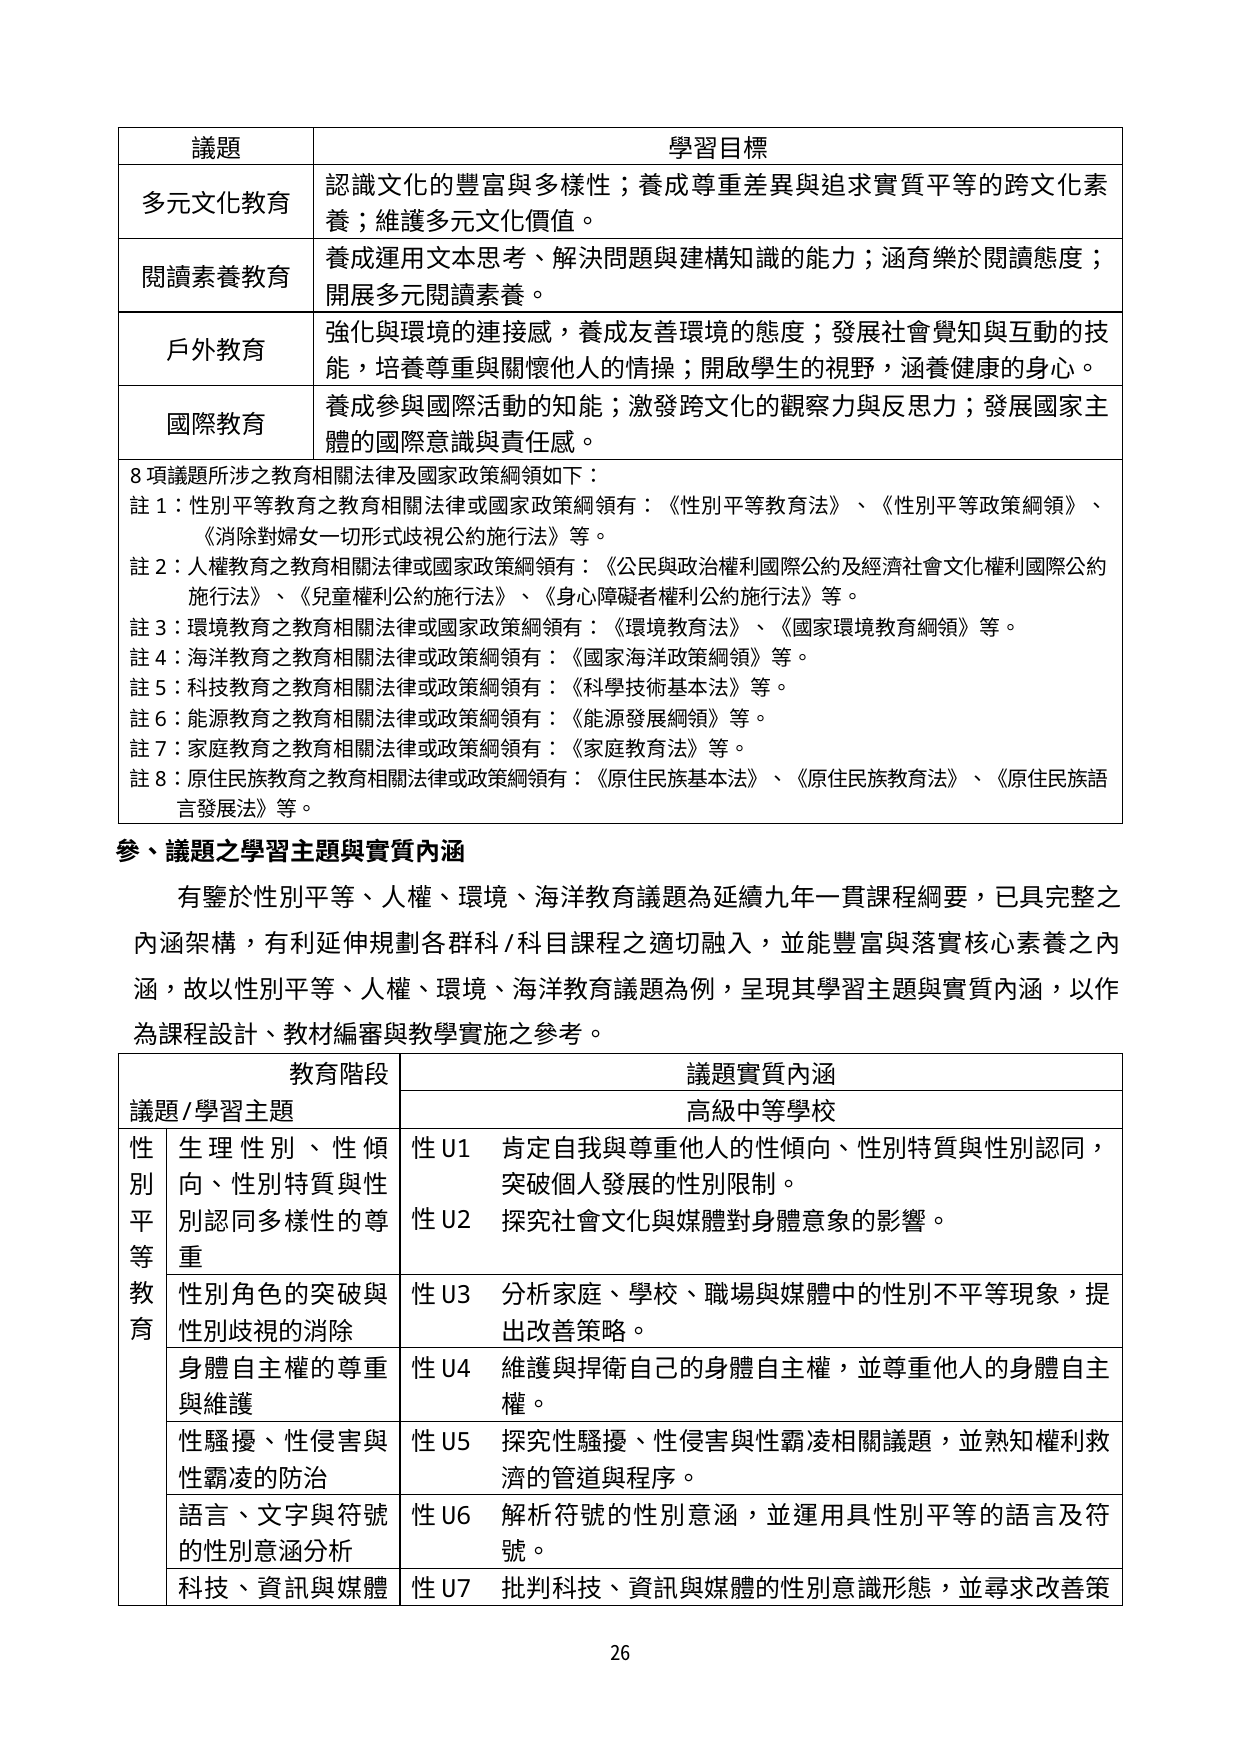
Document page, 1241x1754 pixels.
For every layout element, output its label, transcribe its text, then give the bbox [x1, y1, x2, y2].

table_cell 解析符號的性別意涵，並運用具性別平等的語言及符號。 [490, 1495, 1122, 1568]
table_cell 生理性別、性傾向、性別特質與性別認同多樣性的尊重 [167, 1129, 399, 1274]
table_cell 性U4 [401, 1348, 490, 1421]
table_cell 維護與捍衛自己的身體自主權，並尊重他人的身體自主權。 [490, 1348, 1122, 1421]
table_header 議題 [119, 128, 313, 164]
table_cell 養成運用文本思考、解決問題與建構知識的能力；涵育樂於閱讀態度；開展多元閱讀素養。 [314, 239, 1122, 311]
table_cell 科技、資訊與媒體 [167, 1569, 399, 1605]
table_cell 性騷擾、性侵害與性霸凌的防治 [167, 1422, 399, 1494]
table_cell 身體自主權的尊重與維護 [167, 1348, 399, 1421]
table_cell 多元文化教育 [119, 165, 313, 238]
table_cell 性U5 [401, 1422, 490, 1494]
table_cell 性U6 [401, 1495, 490, 1568]
table_cell 批判科技、資訊與媒體的性別意識形態，並尋求改善策 [490, 1569, 1122, 1605]
table_cell 認識文化的豐富與多樣性；養成尊重差異與追求實質平等的跨文化素養；維護多元文化價值。 [314, 165, 1122, 238]
table_cell 性U3 [401, 1275, 490, 1347]
table_cell 閱讀素養教育 [119, 239, 313, 311]
table_cell 強化與環境的連接感，養成友善環境的態度；發展社會覺知與互動的技能，培養尊重與關懷他人的情操；開啟學生的視野，涵養健康的身心。 [314, 313, 1122, 385]
table_cell 國際教育 [119, 386, 313, 458]
table_cell 性別角色的突破與性別歧視的消除 [167, 1275, 399, 1347]
table_cell 性U1 性U2 [401, 1129, 490, 1274]
table_cell 分析家庭、學校、職場與媒體中的性別不平等現象，提出改善策略。 [490, 1275, 1122, 1347]
table_cell 肯定自我與尊重他人的性傾向、性別特質與性別認同，突破個人發展的性別限制。 探究社會文化與媒體對身體意象的影響。 [490, 1129, 1122, 1274]
table_header 議題實質內涵 [401, 1054, 1122, 1090]
table_cell 高級中等學校 [401, 1091, 1122, 1128]
table_cell 性別平等教育 [119, 1129, 166, 1605]
table_cell 語言、文字與符號的性別意涵分析 [167, 1495, 399, 1568]
text 參、議題之學習主題與實質內涵 [115, 824, 1122, 870]
table_header 學習目標 [314, 128, 1122, 164]
table_cell 養成參與國際活動的知能；激發跨文化的觀察力與反思力；發展國家主體的國際意識與責任感。 [314, 386, 1122, 458]
table_header 教育階段 議題/學習主題 [119, 1054, 399, 1128]
table_cell 探究性騷擾、性侵害與性霸凌相關議題，並熟知權利救濟的管道與程序。 [490, 1422, 1122, 1494]
text 有鑒於性別平等、人權、環境、海洋教育議題為延續九年一貫課程綱要，已具完整之內涵架構，有利延伸規劃各群科/科目課程之適切融入，並能豐富與落實核心素養之內涵，故以性別平等、人權、環境、海洋教育議題為例，呈現其學習主題與實質內涵，以作為課程設計、教材編審與教學實施之參考。 [133, 870, 1122, 1053]
table_cell 戶外教育 [119, 313, 313, 385]
table_cell 8項議題所涉之教育相關法律及國家政策綱領如下： 註1：性別平等教育之教育相關法律或國家政策綱領有：《性別平等教育法》、《性別平等政策綱領》、《消除對婦女一切形式歧視公約施行法》等。 註2：人權教育之教育相關法律或國家政策綱領有：《公民與政治權利國際公約及經濟社會文化權利國際公約施行法》、《兒童權利公約施行法》、《身心障礙者權利公約施行法》等。 註3：環境教育之教育相關法律或國家政策綱領有：《環境教育法》、《國家環境教育綱領》等。 註4：海洋教育之教育相關法律或政策綱領有：《國家海洋政策綱領》等。 註5：科技教育之教育相關法律或政策綱領有：《科學技術基本法》等。 註6：能源教育之教育相關法律或政策綱領有：《能源發展綱領》等。 註7：家庭教育之教育相關法律或政策綱領有：《家庭教育法》等。 註8：原住民族教育之教育相關法律或政策綱領有：《原住民族基本法》、《原住民族教育法》、《原住民族語言發展法》等。 [119, 460, 1122, 823]
table_cell 性U7 [401, 1569, 490, 1605]
